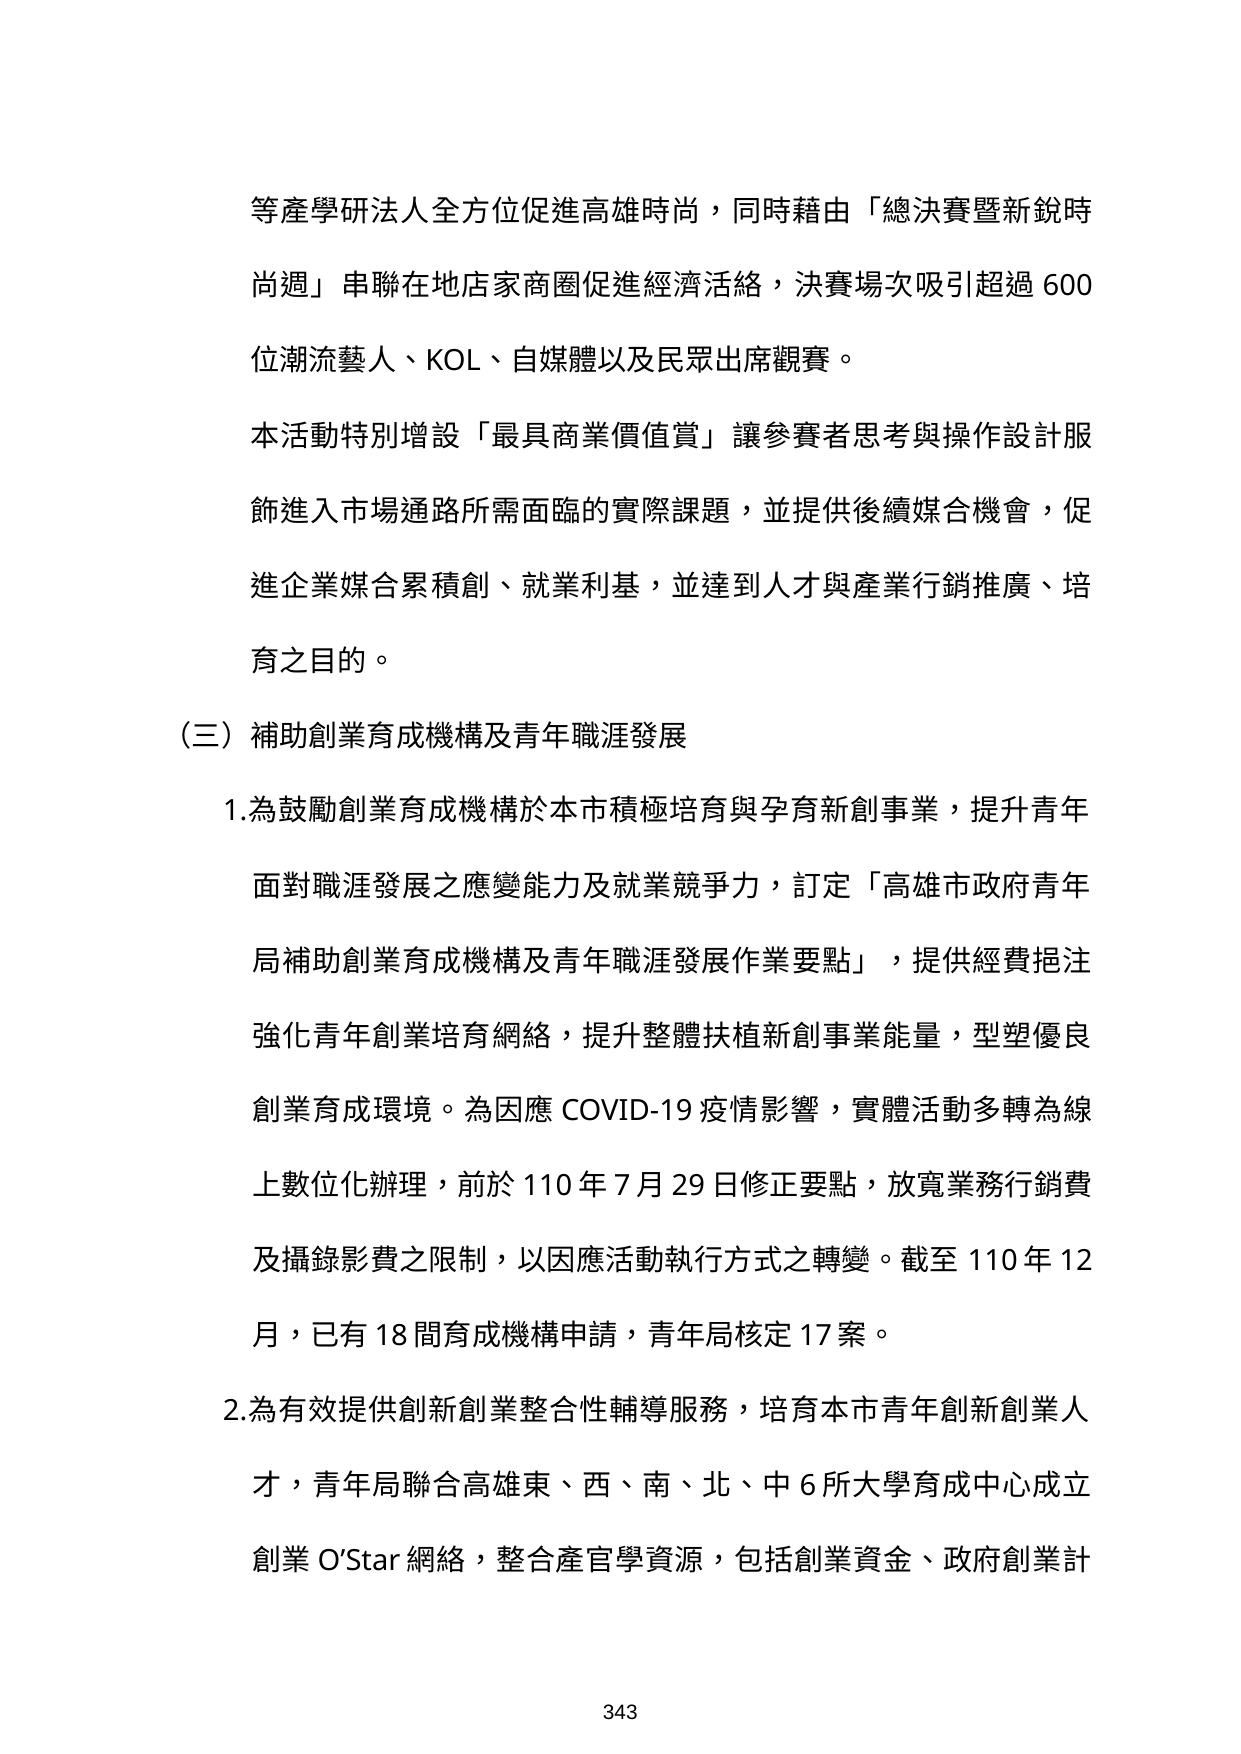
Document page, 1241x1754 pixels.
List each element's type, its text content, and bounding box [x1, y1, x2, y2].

text 本活動特別增設「最具商業價值賞」讓參賽者思考與操作設計服飾進入市場通路所需面臨的實際課題，並提供後續媒合機會，促進企業媒合累積創、就業利基，並達到人才與產業行銷推廣、培育之目的。 [250, 389, 1092, 689]
text （三）補助創業育成機構及青年職涯發展 [162, 689, 1092, 764]
text 1.為鼓勵創業育成機構於本市積極培育與孕育新創事業，提升青年面對職涯發展之應變能力及就業競爭力，訂定「高雄市政府青年局補助創業育成機構及青年職涯發展作業要點」，提供經費挹注，強化青年創業培育網絡，提升整體扶植新創事業能量，型塑優良創業育成環境。為因應COVID-19疫情影響，實體活動多轉為線上數位化辦理，前於110年7月29日修正要點，放寬業務行銷費及攝錄影費之限制，以因應活動執行方式之轉變。截至110年12月，已有18間育成機構申請，青年局核定17案。 [223, 764, 1092, 1364]
text 2.為有效提供創新創業整合性輔導服務，培育本市青年創新創業人才，青年局聯合高雄東、西、南、北、中6所大學育成中心成立創業O’Star網絡，整合產官學資源，包括創業資金、政府創業計 [223, 1364, 1092, 1589]
text 等產學研法人全方位促進高雄時尚，同時藉由「總決賽暨新銳時尚週」串聯在地店家商圈促進經濟活絡，決賽場次吸引超過600位潮流藝人、KOL、自媒體以及民眾出席觀賽。 [250, 164, 1092, 389]
